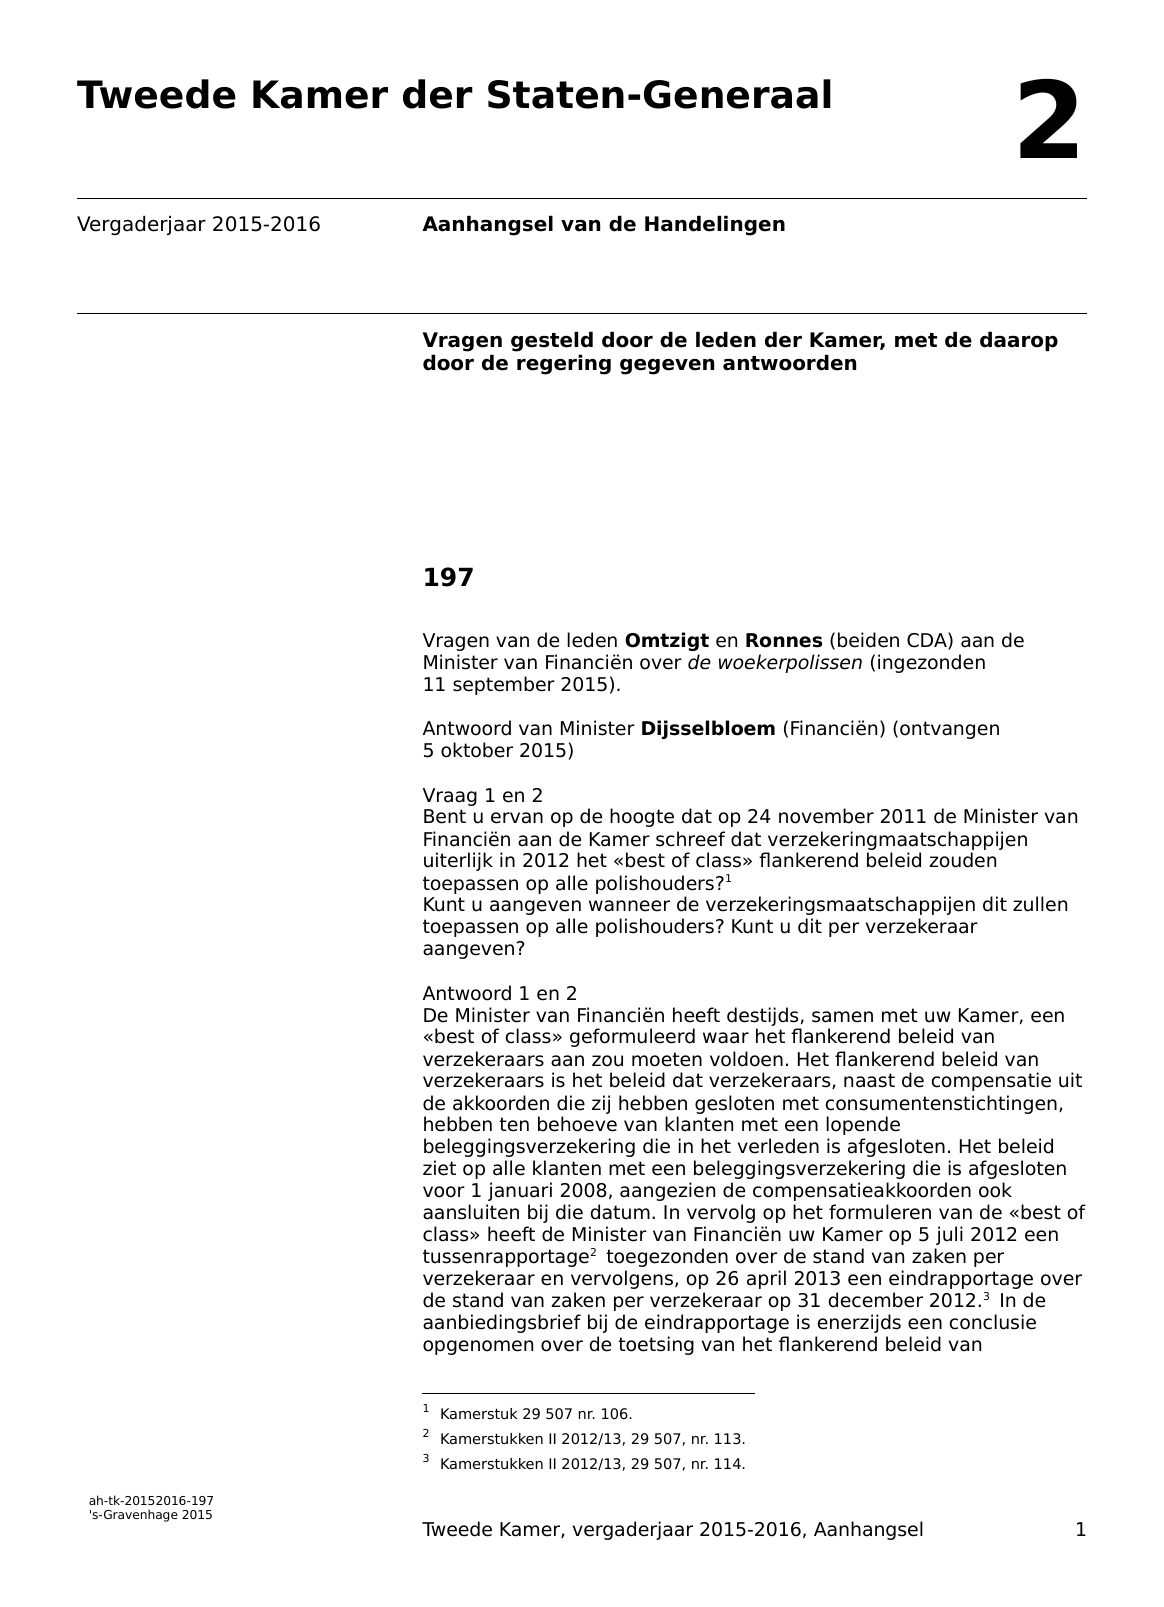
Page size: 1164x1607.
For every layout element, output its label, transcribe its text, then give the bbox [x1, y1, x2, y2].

text Vragen van de leden Omtzigt en Ronnes (beiden CDA) aan de Minister van Financiën over de woekerpolissen (ingezonden 11 september 2015). [422, 630, 1087, 696]
text 's-Gravenhage 2015 [88, 1508, 323, 1522]
text Kamerstuk 29 507 nr. 106. [422, 1402, 1087, 1424]
text Kamerstukken II 2012/13, 29 507, nr. 113. [422, 1427, 1087, 1449]
text Vraag 1 en 2 [422, 784, 1087, 806]
text Kunt u aangeven wanneer de verzekeringsmaatschappijen dit zullen toepassen op alle polishouders? Kunt u dit per verzekeraar aangeven? [422, 894, 1087, 960]
table_header 2 [886, 59, 1087, 198]
text Antwoord 1 en 2 [422, 982, 1087, 1004]
text Antwoord van Minister Dijsselbloem (Financiën) (ontvangen 5 oktober 2015) [422, 718, 1087, 762]
text 197 [422, 563, 1087, 592]
text ah-tk-20152016-197 [88, 1494, 323, 1508]
table_cell [77, 314, 422, 375]
text Bent u ervan op de hoogte dat op 24 november 2011 de Minister van Financiën aan de Kamer schreef dat verzekeringmaatschappijen uiterlijk in 2012 het «best of class» flankerend beleid zouden toepassen op alle polishouders? [422, 806, 1087, 894]
table_header Tweede Kamer der Staten-Generaal [77, 59, 886, 198]
table_cell Aanhangsel van de Handelingen [422, 199, 1087, 313]
table_cell Vragen gesteld door de leden der Kamer, met de daarop door de regering gegeven antwoorden [422, 314, 1087, 375]
table_cell Vergaderjaar 2015-2016 [77, 199, 422, 313]
text De Minister van Financiën heeft destijds, samen met uw Kamer, een «best of class» geformuleerd waar het flankerend beleid van verzekeraars aan zou moeten voldoen. Het flankerend beleid van verzekeraars is het beleid dat verzekeraars, naast de compensatie uit de akkoorden die zij hebben gesloten met consumentenstichtingen, hebben ten behoeve van klanten met een lopende beleggingsverzekering die in het verleden is afgesloten. Het beleid ziet op alle klanten met een beleggingsverzekering die is afgesloten voor 1 januari 2008, aangezien de compensatieakkoorden ook aansluiten bij die datum. In vervolg op het formuleren van de «best of class» heeft de Minister van Financiën uw Kamer op 5 juli 2012 een tussenrapportage toegezonden over de stand van zaken per verzekeraar en vervolgens, op 26 april 2013 een eindrapportage over de stand van zaken per verzekeraar op 31 december 2012. In de aanbiedingsbrief bij de eindrapportage is enerzijds een conclusie opgenomen over de toetsing van het flankerend beleid van [422, 1004, 1087, 1356]
text Kamerstukken II 2012/13, 29 507, nr. 114. [422, 1452, 1087, 1474]
